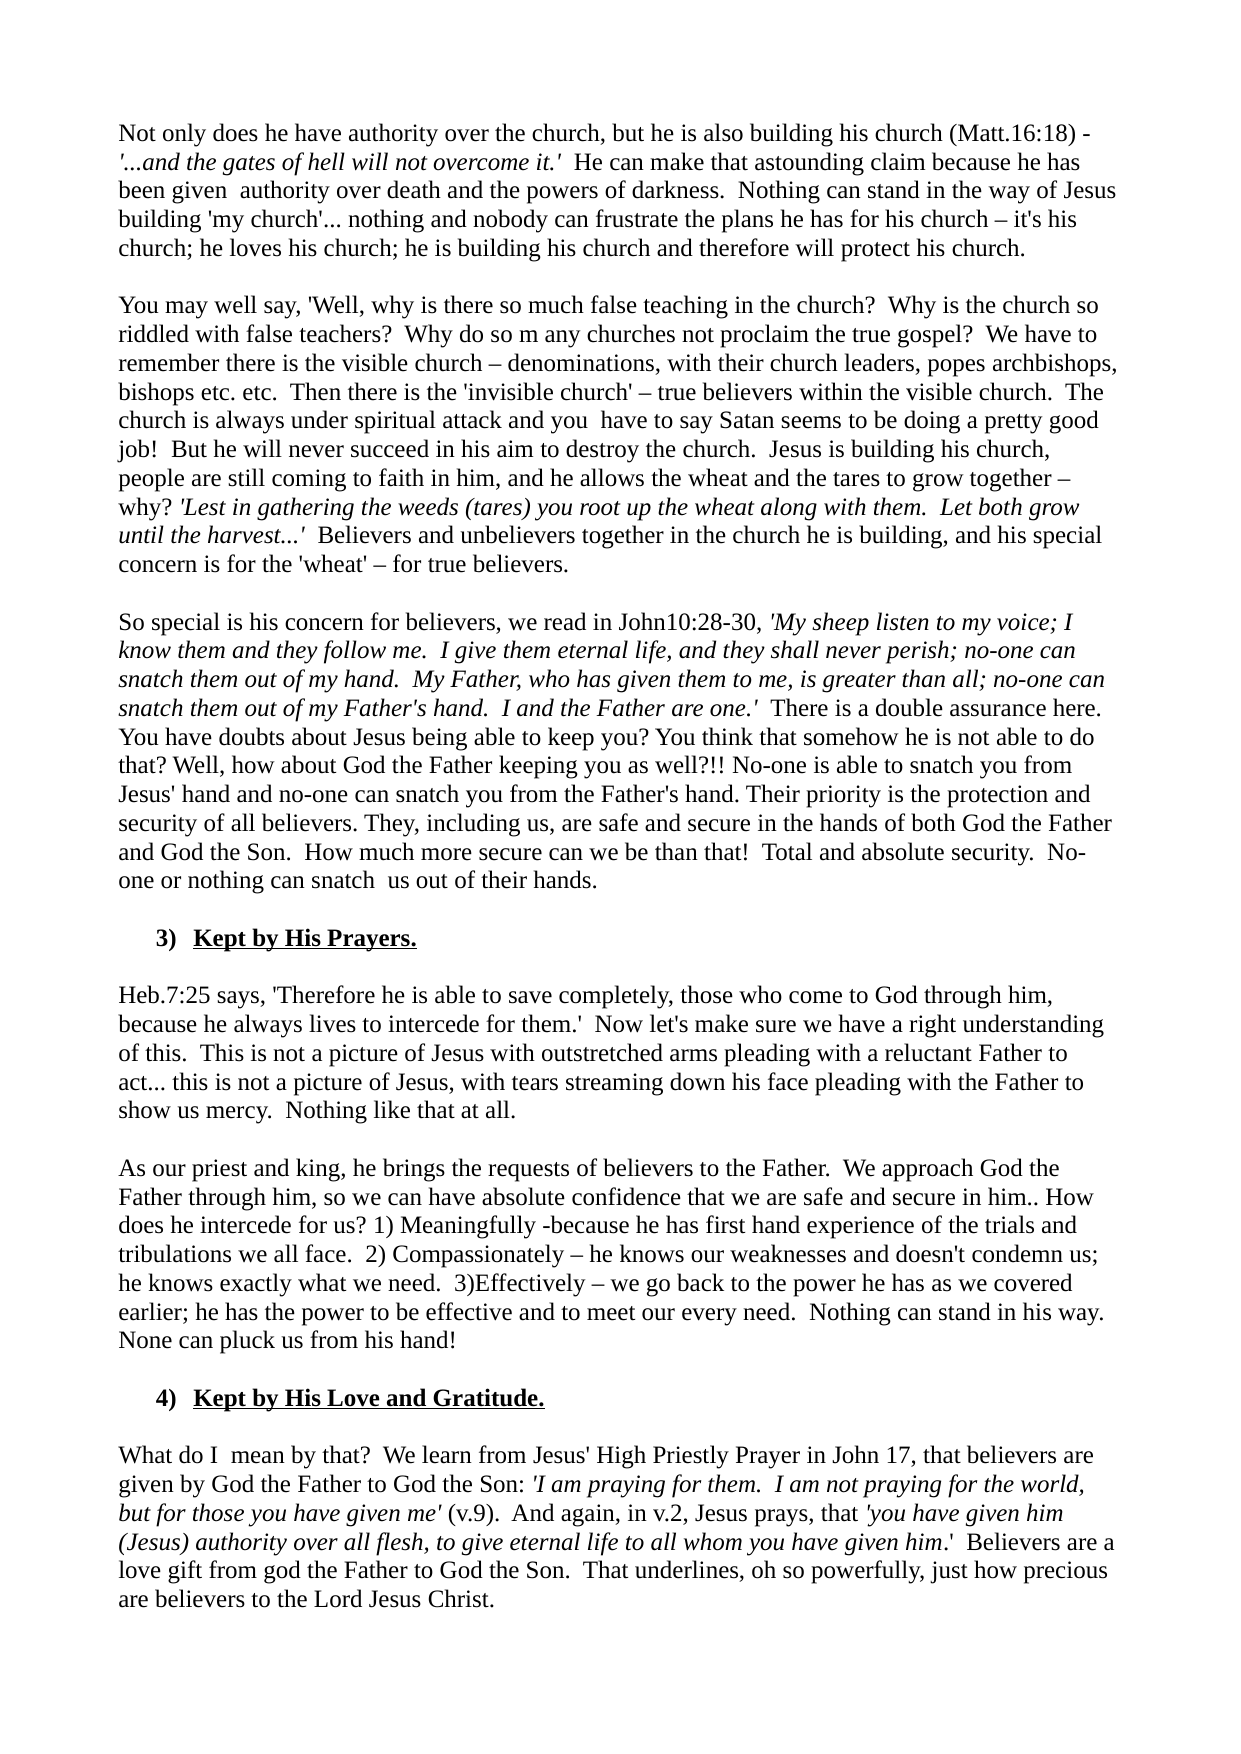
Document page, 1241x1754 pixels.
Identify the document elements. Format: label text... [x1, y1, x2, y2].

text Heb.7:25 says, 'Therefore he is able to save completely, those who come to God through him, because he always lives to intercede for them.' Now let's make sure we have a right understanding of this. This is not a picture of Jesus with outstretched arms pleading with a reluctant Father to act... this is not a picture of Jesus, with tears streaming down his face pleading with the Father to show us mercy. Nothing like that at all. [118, 981, 1122, 1124]
text As our priest and king, he brings the requests of believers to the Father. We approach God the Father through him, so we can have absolute confidence that we are safe and secure in him.. How does he intercede for us? 1) Meaningfully -because he has first hand experience of the trials and tribulations we all face. 2) Compassionately – he knows our weaknesses and doesn't condemn us; he knows exactly what we need. 3)Effectively – we go back to the power he has as we covered earlier; he has the power to be effective and to meet our every need. Nothing can stand in his way. None can pluck us from his hand! [118, 1153, 1122, 1354]
list Kept by His Prayers. [156, 923, 1122, 952]
text You may well say, 'Well, why is there so much false teaching in the church? Why is the church so riddled with false teachers? Why do so m any churches not proclaim the true gospel? We have to remember there is the visible church – denominations, with their church leaders, popes archbishops, bishops etc. etc. Then there is the 'invisible church' – true believers within the visible church. The church is always under spiritual attack and you have to say Satan seems to be doing a pretty good job! But he will never succeed in his aim to destroy the church. Jesus is building his church, people are still coming to faith in him, and he allows the wheat and the tares to grow together – why? 'Lest in gathering the weeds (tares) you root up the wheat along with them. Let both grow until the harvest...' Believers and unbelievers together in the church he is building, and his special concern is for the 'wheat' – for true believers. [118, 291, 1122, 578]
list Kept by His Love and Gratitude. [156, 1383, 1122, 1412]
text What do I mean by that? We learn from Jesus' High Priestly Prayer in John 17, that believers are given by God the Father to God the Son: 'I am praying for them. I am not praying for the world, but for those you have given me' (v.9). And again, in v.2, Jesus prays, that 'you have given him (Jesus) authority over all flesh, to give eternal life to all whom you have given him.' Believers are a love gift from god the Father to God the Son. That underlines, oh so powerfully, just how precious are believers to the Lord Jesus Christ. [118, 1441, 1122, 1613]
text Not only does he have authority over the church, but he is also building his church (Matt.16:18) - '...and the gates of hell will not overcome it.' He can make that astounding claim because he has been given authority over death and the powers of darkness. Nothing can stand in the way of Jesus building 'my church'... nothing and nobody can frustrate the plans he has for his church – it's his church; he loves his church; he is building his church and therefore will protect his church. [118, 118, 1122, 262]
text So special is his concern for believers, we read in John10:28-30, 'My sheep listen to my voice; I know them and they follow me. I give them eternal life, and they shall never perish; no-one can snatch them out of my hand. My Father, who has given them to me, is greater than all; no-one can snatch them out of my Father's hand. I and the Father are one.' There is a double assurance here. You have doubts about Jesus being able to keep you? You think that somehow he is not able to do that? Well, how about God the Father keeping you as well?!! No-one is able to snatch you from Jesus' hand and no-one can snatch you from the Father's hand. Their priority is the protection and security of all believers. They, including us, are safe and secure in the hands of both God the Father and God the Son. How much more secure can we be than that! Total and absolute security. No-one or nothing can snatch us out of their hands. [118, 607, 1122, 894]
